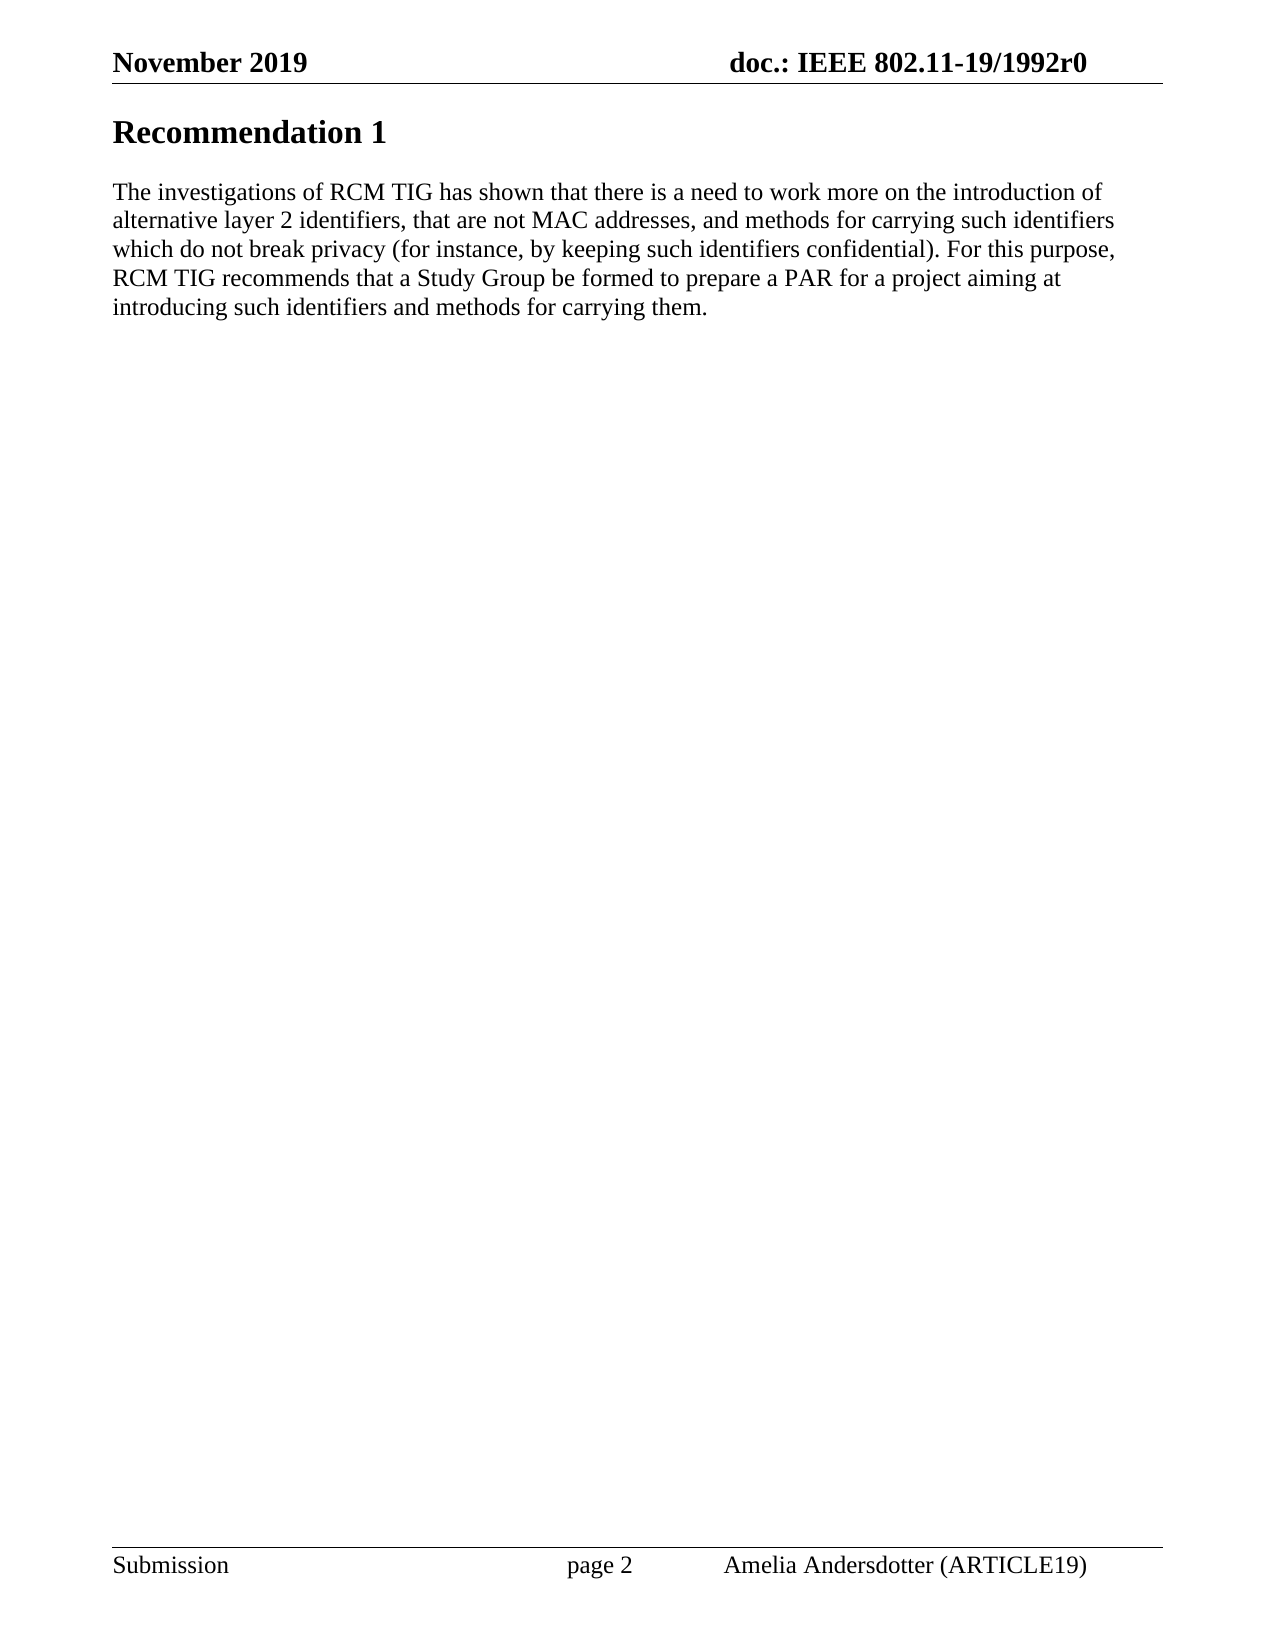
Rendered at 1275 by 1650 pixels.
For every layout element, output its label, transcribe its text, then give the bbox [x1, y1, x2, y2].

text Recommendation 1 [112, 112, 1163, 151]
text The investigations of RCM TIG has shown that there is a need to work more on the introduction of alternative layer 2 identifiers, that are not MAC addresses, and methods for carrying such identifiers which do not break privacy (for instance, by keeping such identifiers confidential). For this purpose, RCM TIG recommends that a Study Group be formed to prepare a PAR for a project aiming at introducing such identifiers and methods for carrying them. [112, 177, 1163, 321]
